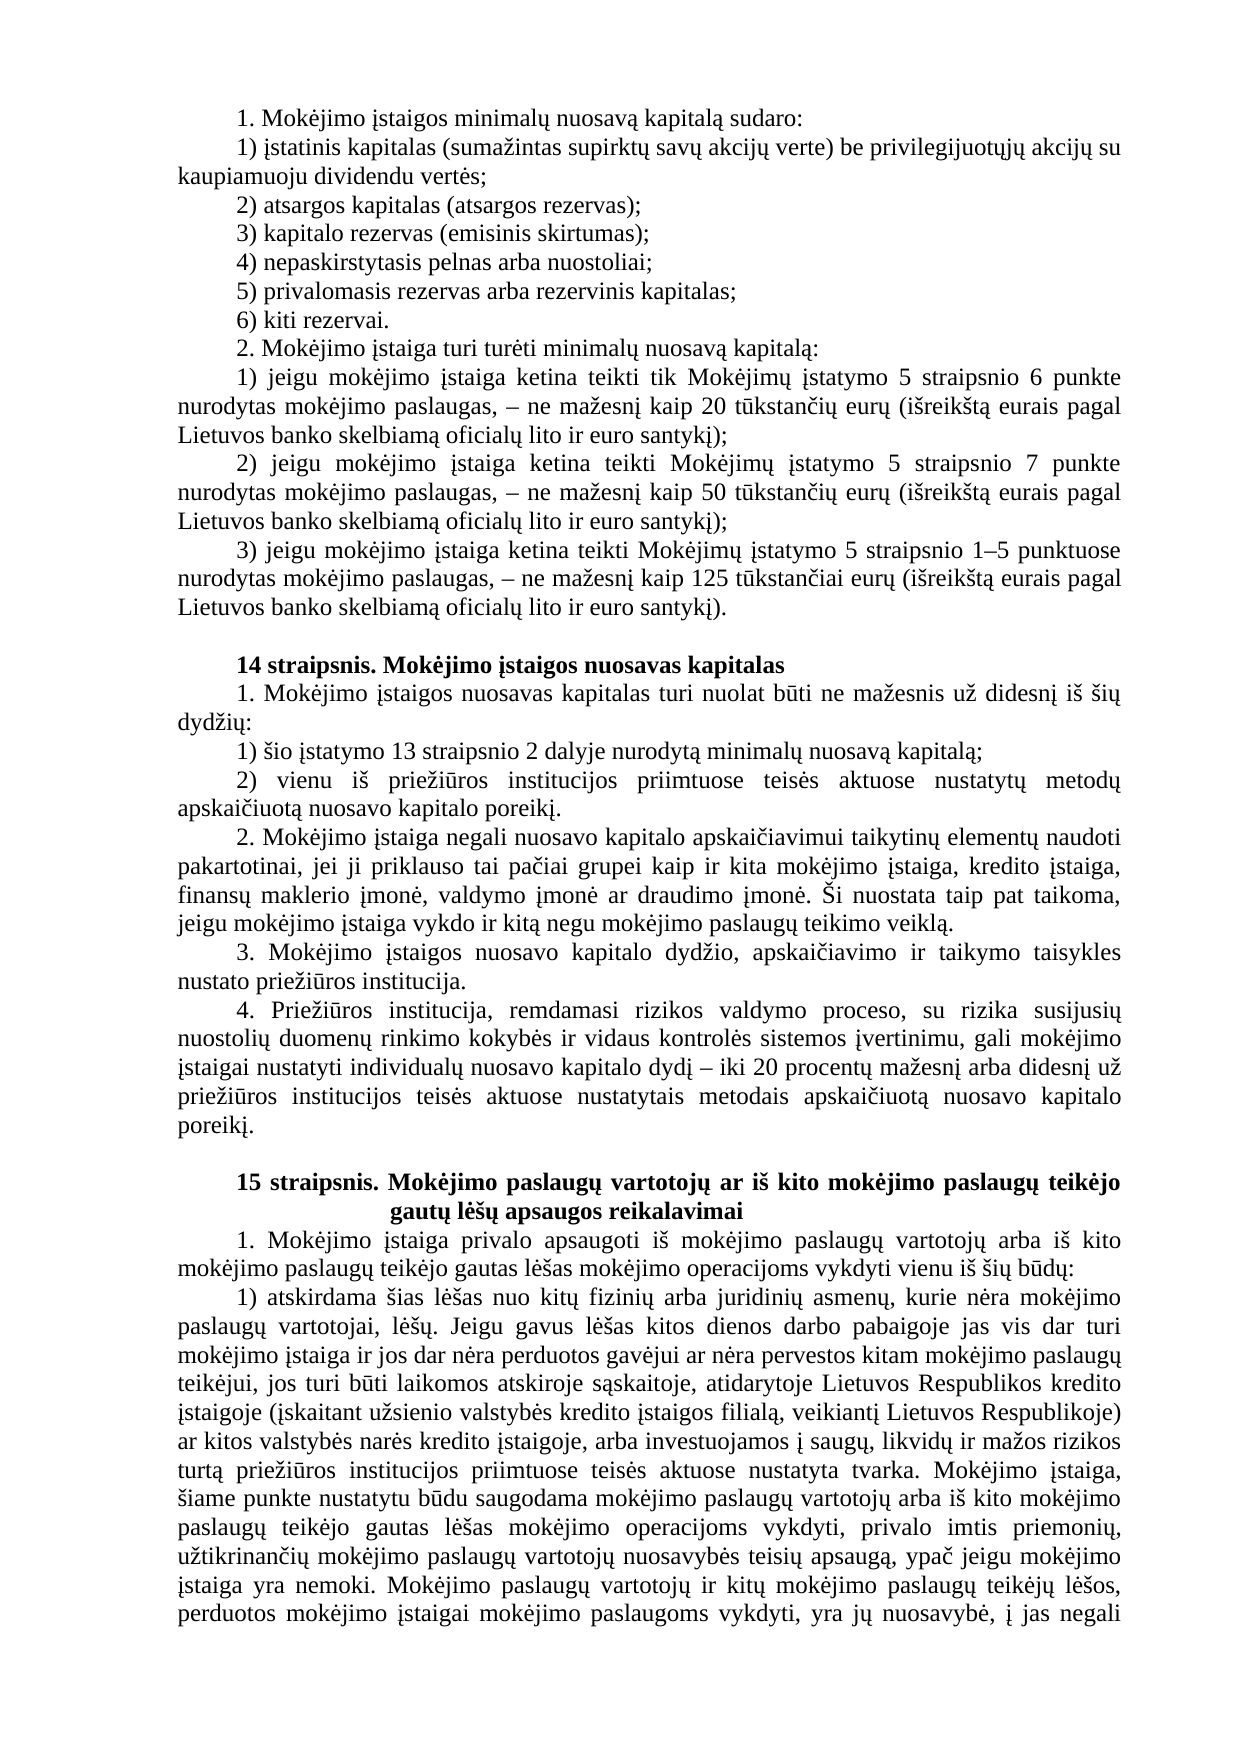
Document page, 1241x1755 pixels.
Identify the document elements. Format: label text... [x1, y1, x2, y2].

text 1) įstatinis kapitalas (sumažintas supirktų savų akcijų verte) be privilegijuotųjų akcijų su kaupiamuoju dividendu vertės; [177, 132, 1122, 190]
text 3) kapitalo rezervas (emisinis skirtumas); [177, 218, 1122, 247]
text 3. Mokėjimo įstaigos nuosavo kapitalo dydžio, apskaičiavimo ir taikymo taisykles nustato priežiūros institucija. [177, 937, 1122, 995]
text 2) atsargos kapitalas (atsargos rezervas); [177, 190, 1122, 218]
text 2) jeigu mokėjimo įstaiga ketina teikti Mokėjimų įstatymo 5 straipsnio 7 punkte nurodytas mokėjimo paslaugas, – ne mažesnį kaip 50 tūkstančių eurų (išreikštą eurais pagal Lietuvos banko skelbiamą oficialų lito ir euro santykį); [177, 448, 1122, 535]
text 1. Mokėjimo įstaigos nuosavas kapitalas turi nuolat būti ne mažesnis už didesnį iš šių dydžių: [177, 678, 1122, 736]
text 2. Mokėjimo įstaiga negali nuosavo kapitalo apskaičiavimui taikytinų elementų naudoti pakartotinai, jei ji priklauso tai pačiai grupei kaip ir kita mokėjimo įstaiga, kredito įstaiga, finansų maklerio įmonė, valdymo įmonė ar draudimo įmonė. Ši nuostata taip pat taikoma, jeigu mokėjimo įstaiga vykdo ir kitą negu mokėjimo paslaugų teikimo veiklą. [177, 822, 1122, 937]
text 2. Mokėjimo įstaiga turi turėti minimalų nuosavą kapitalą: [177, 333, 1122, 362]
text 5) privalomasis rezervas arba rezervinis kapitalas; [177, 276, 1122, 305]
text 1) šio įstatymo 13 straipsnio 2 dalyje nurodytą minimalų nuosavą kapitalą; [177, 736, 1122, 765]
text 1. Mokėjimo įstaiga privalo apsaugoti iš mokėjimo paslaugų vartotojų arba iš kito mokėjimo paslaugų teikėjo gautas lėšas mokėjimo operacijoms vykdyti vienu iš šių būdų: [177, 1225, 1122, 1282]
text 1) jeigu mokėjimo įstaiga ketina teikti tik Mokėjimų įstatymo 5 straipsnio 6 punkte nurodytas mokėjimo paslaugas, – ne mažesnį kaip 20 tūkstančių eurų (išreikštą eurais pagal Lietuvos banko skelbiamą oficialų lito ir euro santykį); [177, 362, 1122, 448]
text 3) jeigu mokėjimo įstaiga ketina teikti Mokėjimų įstatymo 5 straipsnio 1–5 punktuose nurodytas mokėjimo paslaugas, – ne mažesnį kaip 125 tūkstančiai eurų (išreikštą eurais pagal Lietuvos banko skelbiamą oficialų lito ir euro santykį). [177, 535, 1122, 621]
text 15 straipsnis. Mokėjimo paslaugų vartotojų ar iš kito mokėjimo paslaugų teikėjo gautų lėšų apsaugos reikalavimai [236, 1167, 1122, 1225]
text 1. Mokėjimo įstaigos minimalų nuosavą kapitalą sudaro: [177, 103, 1122, 132]
text 2) vienu iš priežiūros institucijos priimtuose teisės aktuose nustatytų metodų apskaičiuotą nuosavo kapitalo poreikį. [177, 765, 1122, 822]
text 4) nepaskirstytasis pelnas arba nuostoliai; [177, 247, 1122, 276]
text 1) atskirdama šias lėšas nuo kitų fizinių arba juridinių asmenų, kurie nėra mokėjimo paslaugų vartotojai, lėšų. Jeigu gavus lėšas kitos dienos darbo pabaigoje jas vis dar turi mokėjimo įstaiga ir jos dar nėra perduotos gavėjui ar nėra pervestos kitam mokėjimo paslaugų teikėjui, jos turi būti laikomos atskiroje sąskaitoje, atidarytoje Lietuvos Respublikos kredito įstaigoje (įskaitant užsienio valstybės kredito įstaigos filialą, veikiantį Lietuvos Respublikoje) ar kitos valstybės narės kredito įstaigoje, arba investuojamos į saugų, likvidų ir mažos rizikos turtą priežiūros institucijos priimtuose teisės aktuose nustatyta tvarka. Mokėjimo įstaiga, šiame punkte nustatytu būdu saugodama mokėjimo paslaugų vartotojų arba iš kito mokėjimo paslaugų teikėjo gautas lėšas mokėjimo operacijoms vykdyti, privalo imtis priemonių, užtikrinančių mokėjimo paslaugų vartotojų nuosavybės teisių apsaugą, ypač jeigu mokėjimo įstaiga yra nemoki. Mokėjimo paslaugų vartotojų ir kitų mokėjimo paslaugų teikėjų lėšos, perduotos mokėjimo įstaigai mokėjimo paslaugoms vykdyti, yra jų nuosavybė, į jas negali [177, 1282, 1122, 1627]
text 14 straipsnis. Mokėjimo įstaigos nuosavas kapitalas [177, 650, 1122, 678]
text 4. Priežiūros institucija, remdamasi rizikos valdymo proceso, su rizika susijusių nuostolių duomenų rinkimo kokybės ir vidaus kontrolės sistemos įvertinimu, gali mokėjimo įstaigai nustatyti individualų nuosavo kapitalo dydį – iki 20 procentų mažesnį arba didesnį už priežiūros institucijos teisės aktuose nustatytais metodais apskaičiuotą nuosavo kapitalo poreikį. [177, 995, 1122, 1138]
text 6) kiti rezervai. [177, 305, 1122, 333]
